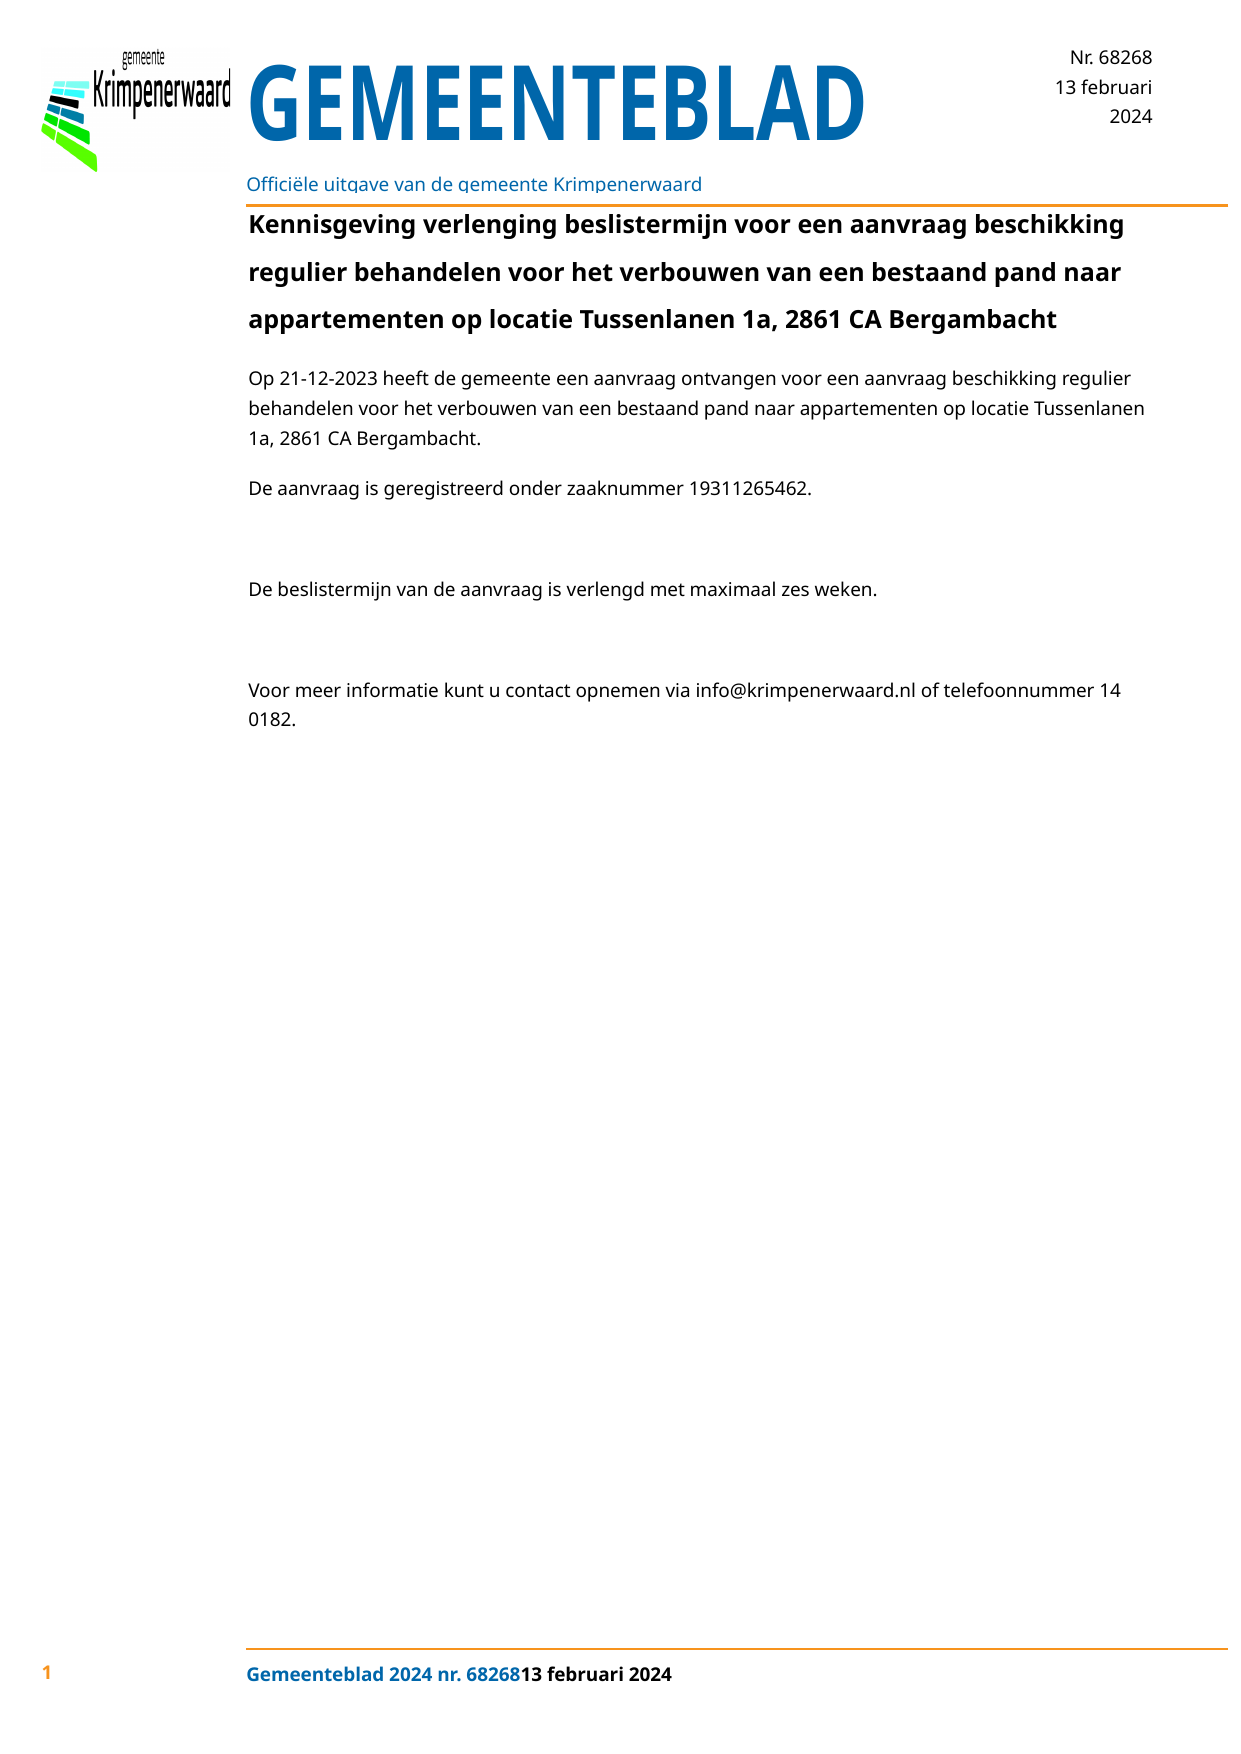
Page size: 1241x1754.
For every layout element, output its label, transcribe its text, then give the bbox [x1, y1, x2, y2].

text De beslistermijn van de aanvraag is verlengd met maximaal zes weken. [248, 576, 1152, 602]
text Kennisgeving verlenging beslistermijn voor een aanvraag beschikking regulier behandelen voor het verbouwen van een bestaand pand naar appartementen op locatie Tussenlanen 1a, 2861 CA Bergambacht [248, 207, 1152, 336]
text Op 21-12-2023 heeft de gemeente een aanvraag ontvangen voor een aanvraag beschikking regulier behandelen voor het verbouwen van een bestaand pand naar appartementen op locatie Tussenlanen 1a, 2861 CA Bergambacht. [248, 366, 1152, 450]
text Voor meer informatie kunt u contact opnemen via info@krimpenerwaard.nl of telefoonnummer 14 0182. [248, 677, 1152, 732]
text De aanvraag is geregistreerd onder zaaknummer 19311265462. [248, 475, 1152, 501]
picture [41, 47, 231, 172]
